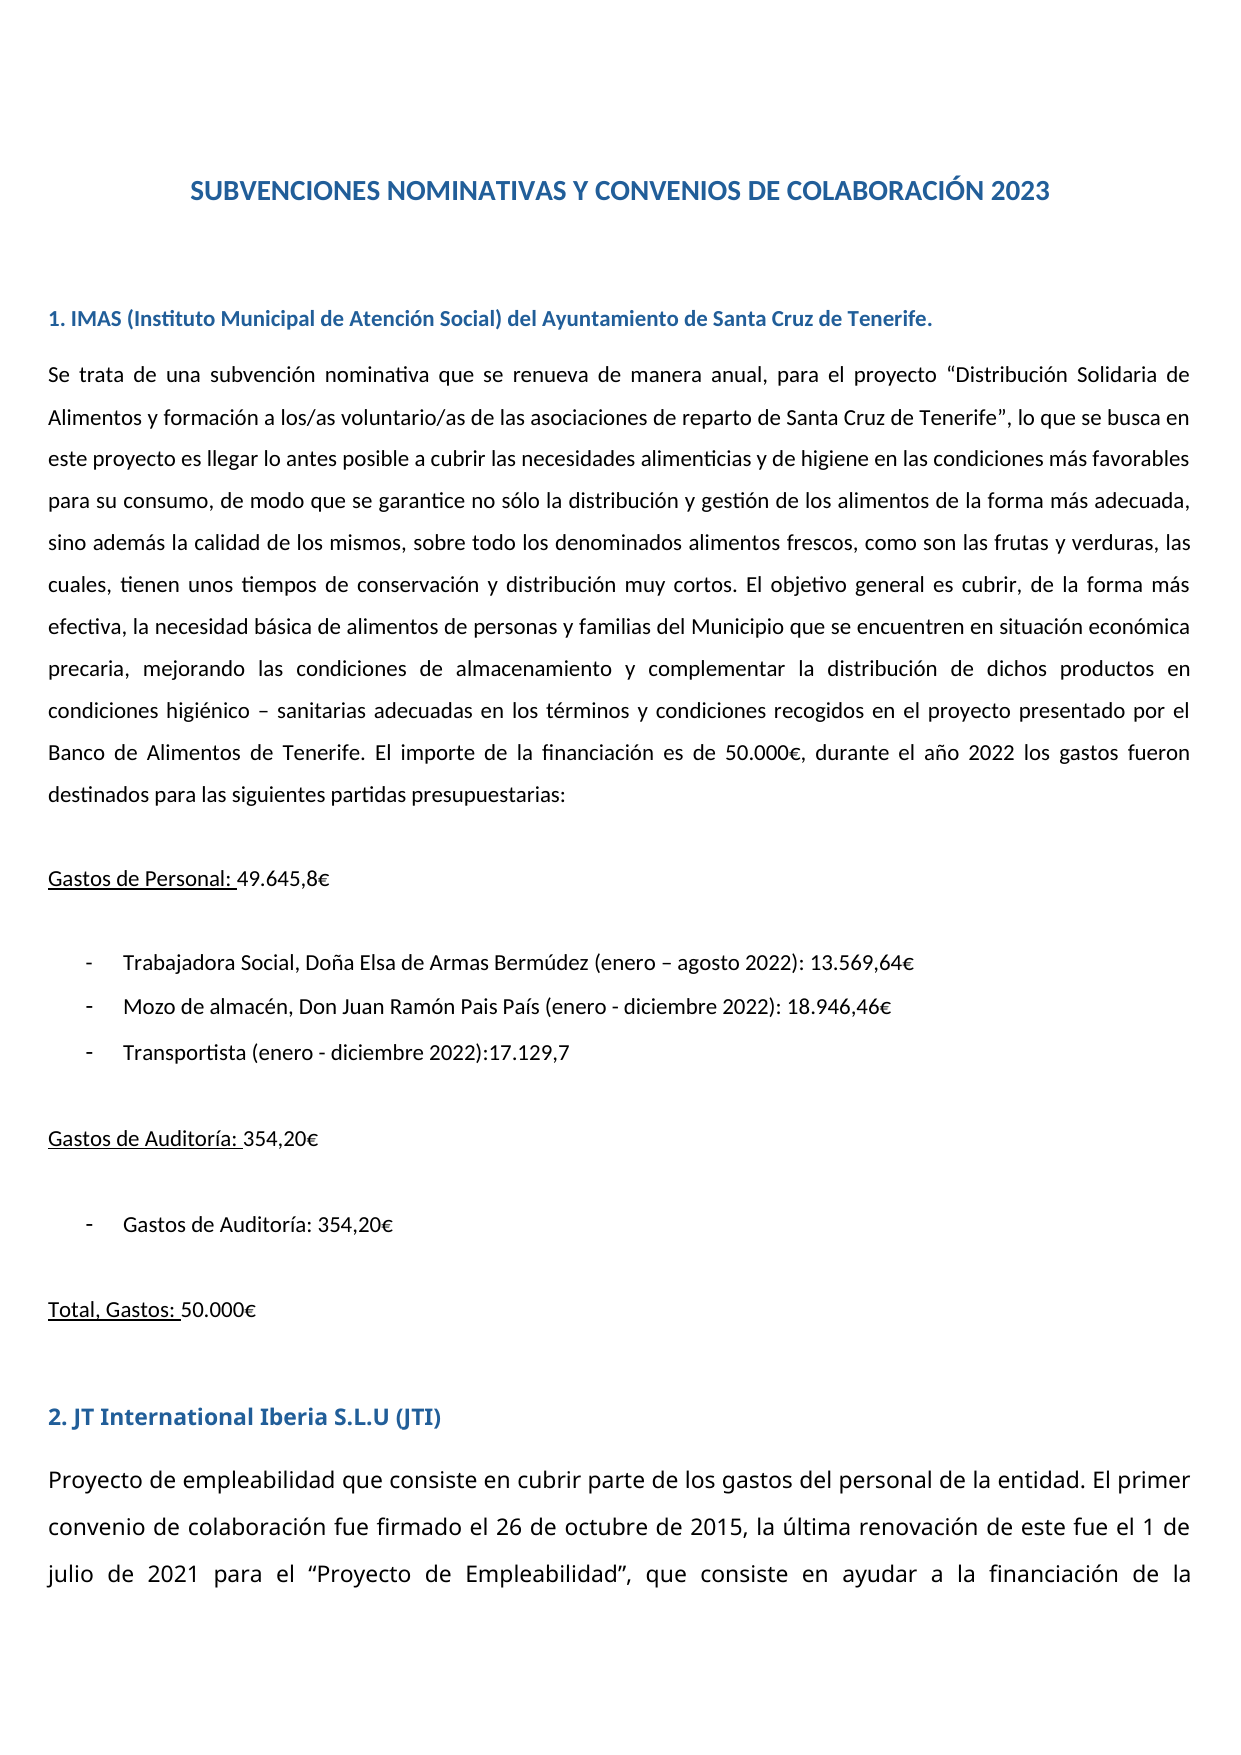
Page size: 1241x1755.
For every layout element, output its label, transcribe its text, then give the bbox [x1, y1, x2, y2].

text Total, Gastos: 50.000€ [48, 1295, 1193, 1323]
list Trabajadora Social, Doña Elsa de Armas Bermúdez (enero – agosto 2022): 13.569,64€ [85, 948, 1193, 976]
list Gastos de Auditoría: 354,20€ [85, 1208, 1193, 1238]
text SUBVENCIONES NOMINATIVAS Y CONVENIOS DE COLABORACIÓN 2023 [48, 172, 1193, 208]
text Se trata de una subvención nominativa que se renueva de manera anual, para el proyecto “Distribución Solidaria de Alimentos y formación a los/as voluntario/as de las asociaciones de reparto de Santa Cruz de Tenerife”, lo que se busca en este proyecto es llegar lo antes posible a cubrir las necesidades alimenticias y de higiene en las condiciones más favorables para su consumo, de modo que se garantice no sólo la distribución y gestión de los alimentos de la forma más adecuada, sino además la calidad de los mismos, sobre todo los denominados alimentos frescos, como son las frutas y verduras, las cuales, tienen unos tiempos de conservación y distribución muy cortos. El objetivo general es cubrir, de la forma más efectiva, la necesidad básica de alimentos de personas y familias del Municipio que se encuentren en situación económica precaria, mejorando las condiciones de almacenamiento y complementar la distribución de dichos productos en condiciones higiénico – sanitarias adecuadas en los términos y condiciones recogidos en el proyecto presentado por el Banco de Alimentos de Tenerife. El importe de la financiación es de 50.000€, durante el año 2022 los gastos fueron destinados para las siguientes partidas presupuestarias: [48, 361, 1193, 808]
text 1. IMAS (Instituto Municipal de Atención Social) del Ayuntamiento de Santa Cruz de Tenerife. [48, 304, 1193, 333]
list Mozo de almacén, Don Juan Ramón Pais País (enero - diciembre 2022): 18.946,46€ [85, 990, 1193, 1021]
text Proyecto de empleabilidad que consiste en cubrir parte de los gastos del personal de la entidad. El primer convenio de colaboración fue firmado el 26 de octubre de 2015, la última renovación de este fue el 1 de julio de 2021 para el “Proyecto de Empleabilidad”, que consiste en ayudar a la financiación de la [48, 1464, 1193, 1589]
text Gastos de Auditoría: 354,20€ [48, 1124, 1193, 1152]
list Transportista (enero - diciembre 2022):17.129,7 [85, 1036, 1193, 1067]
text Gastos de Personal: 49.645,8€ [48, 864, 1193, 892]
text 2. JT International Iberia S.L.U (JTI) [48, 1401, 1193, 1432]
